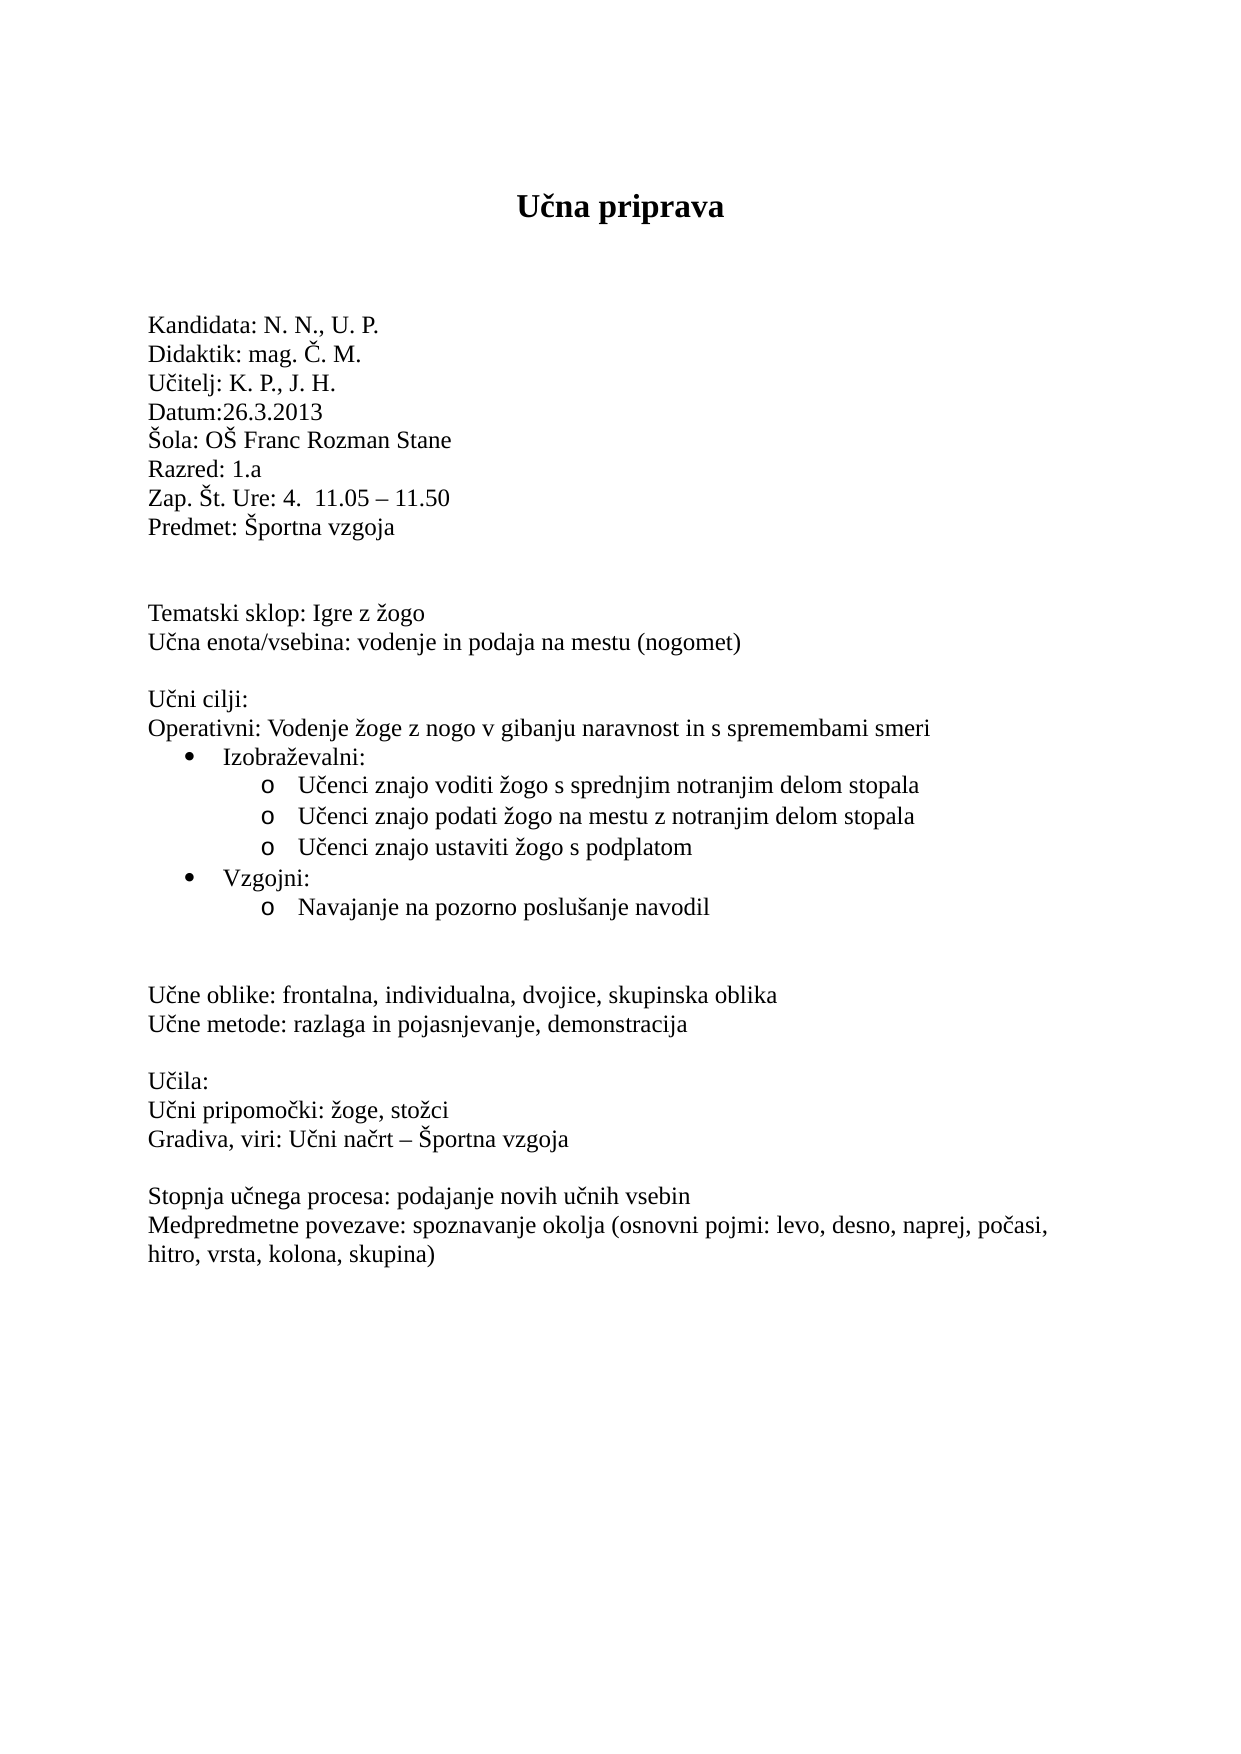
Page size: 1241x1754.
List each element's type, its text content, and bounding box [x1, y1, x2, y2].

text Didaktik: mag. Č. M. [148, 339, 1093, 368]
text Učna enota/vsebina: vodenje in podaja na mestu (nogomet) [148, 627, 1093, 656]
list Učenci znajo ustaviti žogo s podplatom [260, 832, 1093, 863]
list Učenci znajo podati žogo na mestu z notranjim delom stopala [260, 801, 1093, 832]
text Kandidata: N. N., U. P. [148, 311, 1093, 339]
text Šola: OŠ Franc Rozman Stane [148, 426, 1093, 454]
text Tematski sklop: Igre z žogo [148, 598, 1093, 627]
list Izobraževalni: [185, 742, 1093, 771]
text Predmet: Športna vzgoja [148, 512, 1093, 541]
text Razred: 1.a [148, 454, 1093, 483]
text Učila: [148, 1066, 1093, 1095]
text Učne metode: razlaga in pojasnjevanje, demonstracija [148, 1009, 1093, 1038]
text Medpredmetne povezave: spoznavanje okolja (osnovni pojmi: levo, desno, naprej, počasi, hitro, vrsta, kolona, skupina) [148, 1210, 1093, 1268]
text Gradiva, viri: Učni načrt – Športna vzgoja [148, 1124, 1093, 1153]
text Učitelj: K. P., J. H. [148, 368, 1093, 397]
text Učni cilji: [148, 684, 1093, 713]
list Učenci znajo voditi žogo s sprednjim notranjim delom stopala [260, 771, 1093, 801]
text Učna priprava [148, 186, 1093, 224]
text Datum:26.3.2013 [148, 397, 1093, 426]
list Navajanje na pozorno poslušanje navodil [260, 892, 1093, 923]
list Vzgojni: [185, 863, 1093, 892]
text Zap. Št. Ure: 4. 11.05 – 11.50 [148, 483, 1093, 512]
text Učni pripomočki: žoge, stožci [148, 1095, 1093, 1124]
text Operativni: Vodenje žoge z nogo v gibanju naravnost in s spremembami smeri [148, 713, 1093, 742]
text Učne oblike: frontalna, individualna, dvojice, skupinska oblika [148, 980, 1093, 1009]
text Stopnja učnega procesa: podajanje novih učnih vsebin [148, 1181, 1093, 1210]
